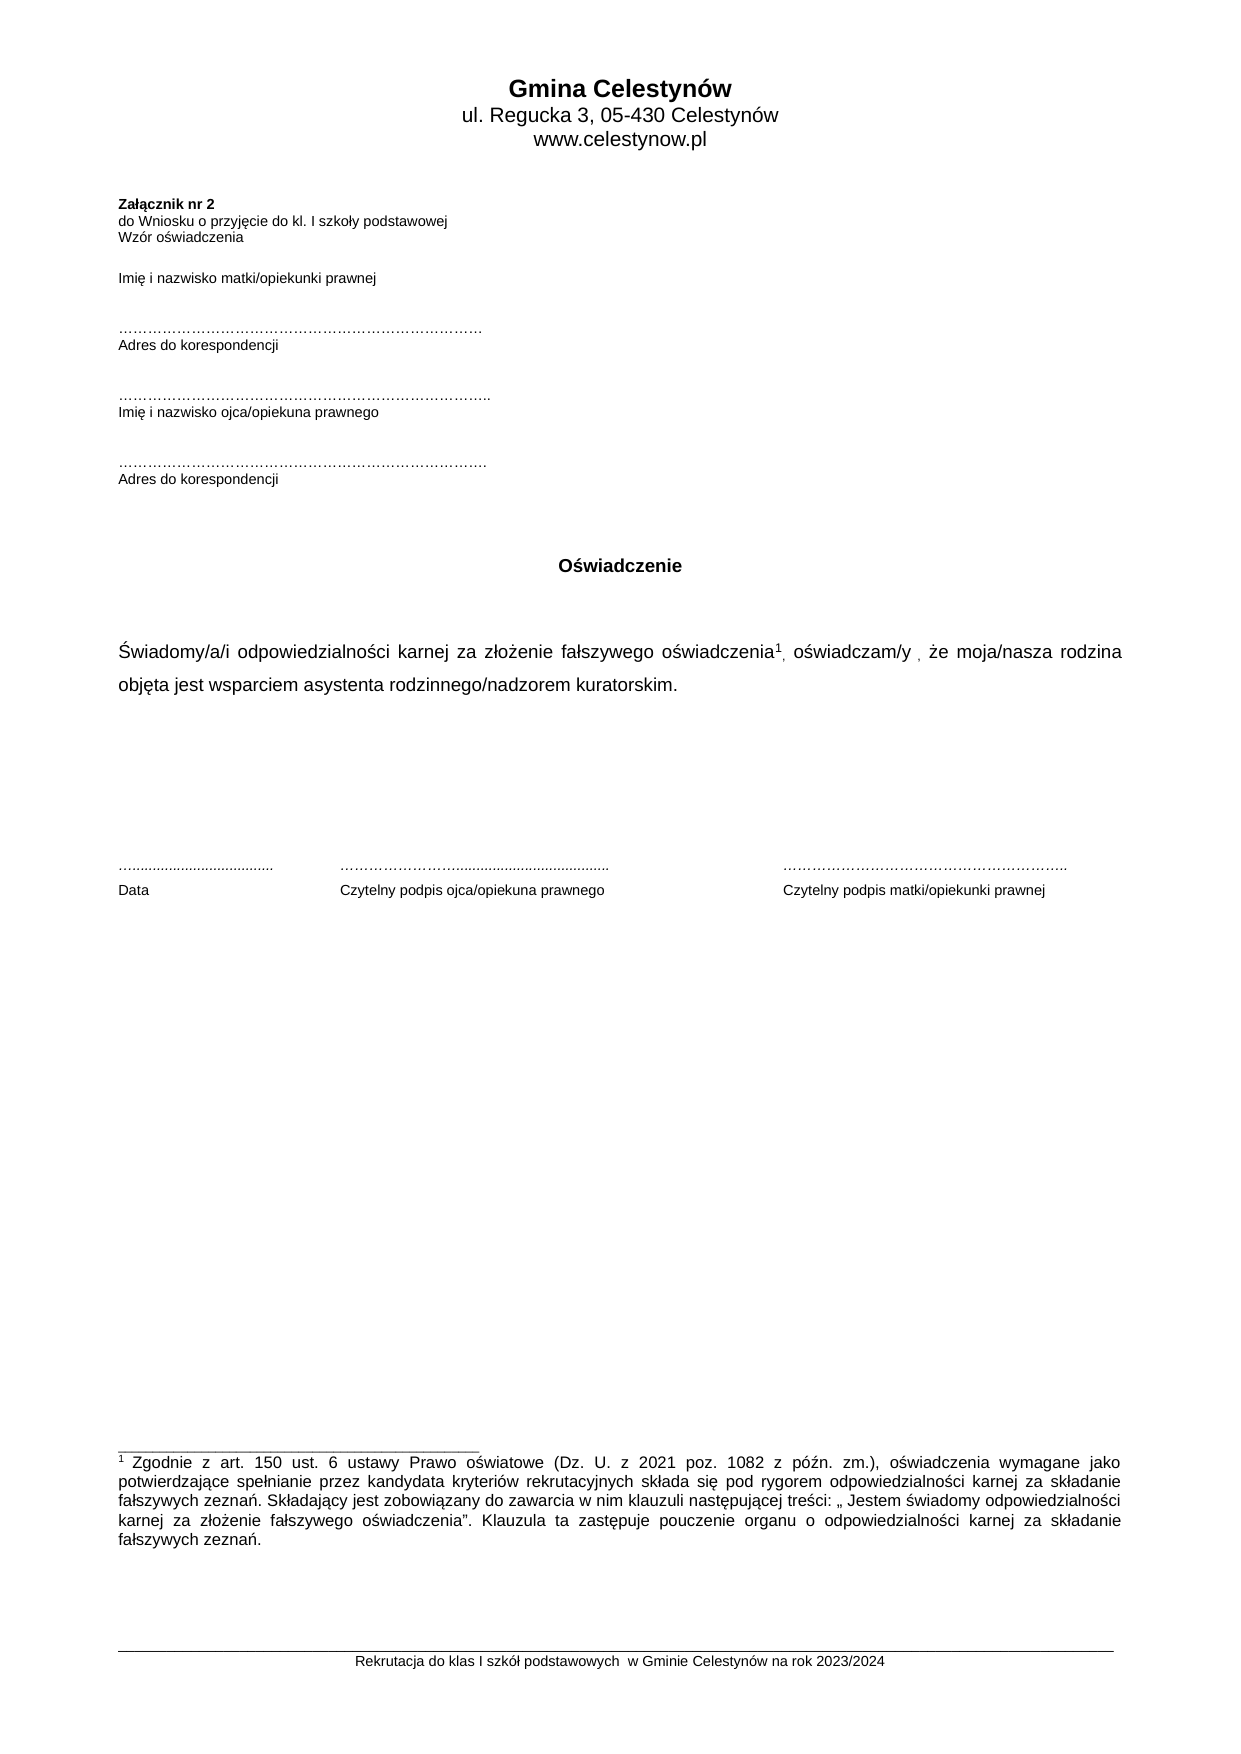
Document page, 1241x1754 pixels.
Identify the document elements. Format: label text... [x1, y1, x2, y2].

text Wzór oświadczenia [118, 229, 1122, 246]
text ………………………………………………………………….. [118, 387, 1122, 404]
text do Wniosku o przyjęcie do kl. I szkoły podstawowej [118, 212, 1122, 229]
text Imię i nazwisko matki/opiekunki prawnej [118, 270, 1122, 286]
text Data Czytelny podpis ojca/opiekuna prawnego Czytelny podpis matki/opiekunki prawnej [118, 881, 1122, 898]
text Załącznik nr 2 [118, 195, 1122, 212]
text Adres do korespondencji [118, 337, 1122, 353]
text Świadomy/a/i odpowiedzialności karnej za złożenie fałszywego oświadczenia1, oświadczam/y , że moja/nasza rodzina objęta jest wsparciem asystenta rodzinnego/nadzorem kuratorskim. [118, 641, 1122, 695]
text Imię i nazwisko ojca/opiekuna prawnego [118, 404, 1122, 421]
text …................................... ……………………...................................... ………………………………………………….. [118, 856, 1122, 873]
text …………………………………………………………………. [118, 454, 1122, 471]
text Oświadczenie [118, 555, 1122, 576]
text 1 Zgodnie z art. 150 ust. 6 ustawy Prawo oświatowe (Dz. U. z 2021 poz. 1082 z późn. zm.), oświadczenia wymagane jako potwierdzające spełnianie przez kandydata kryteriów rekrutacyjnych składa się pod rygorem odpowiedzialności karnej za składanie fałszywych zeznań. Składający jest zobowiązany do zawarcia w nim klauzuli następującej treści: „ Jestem świadomy odpowiedzialności karnej za złożenie fałszywego oświadczenia”. Klauzula ta zastępuje pouczenie organu o odpowiedzialności karnej za składanie fałszywych zeznań. [118, 1453, 1122, 1549]
text Adres do korespondencji [118, 471, 1122, 488]
text ____________________________________________________ [118, 1438, 1122, 1453]
text ………………………………………………………………… [118, 320, 1122, 337]
